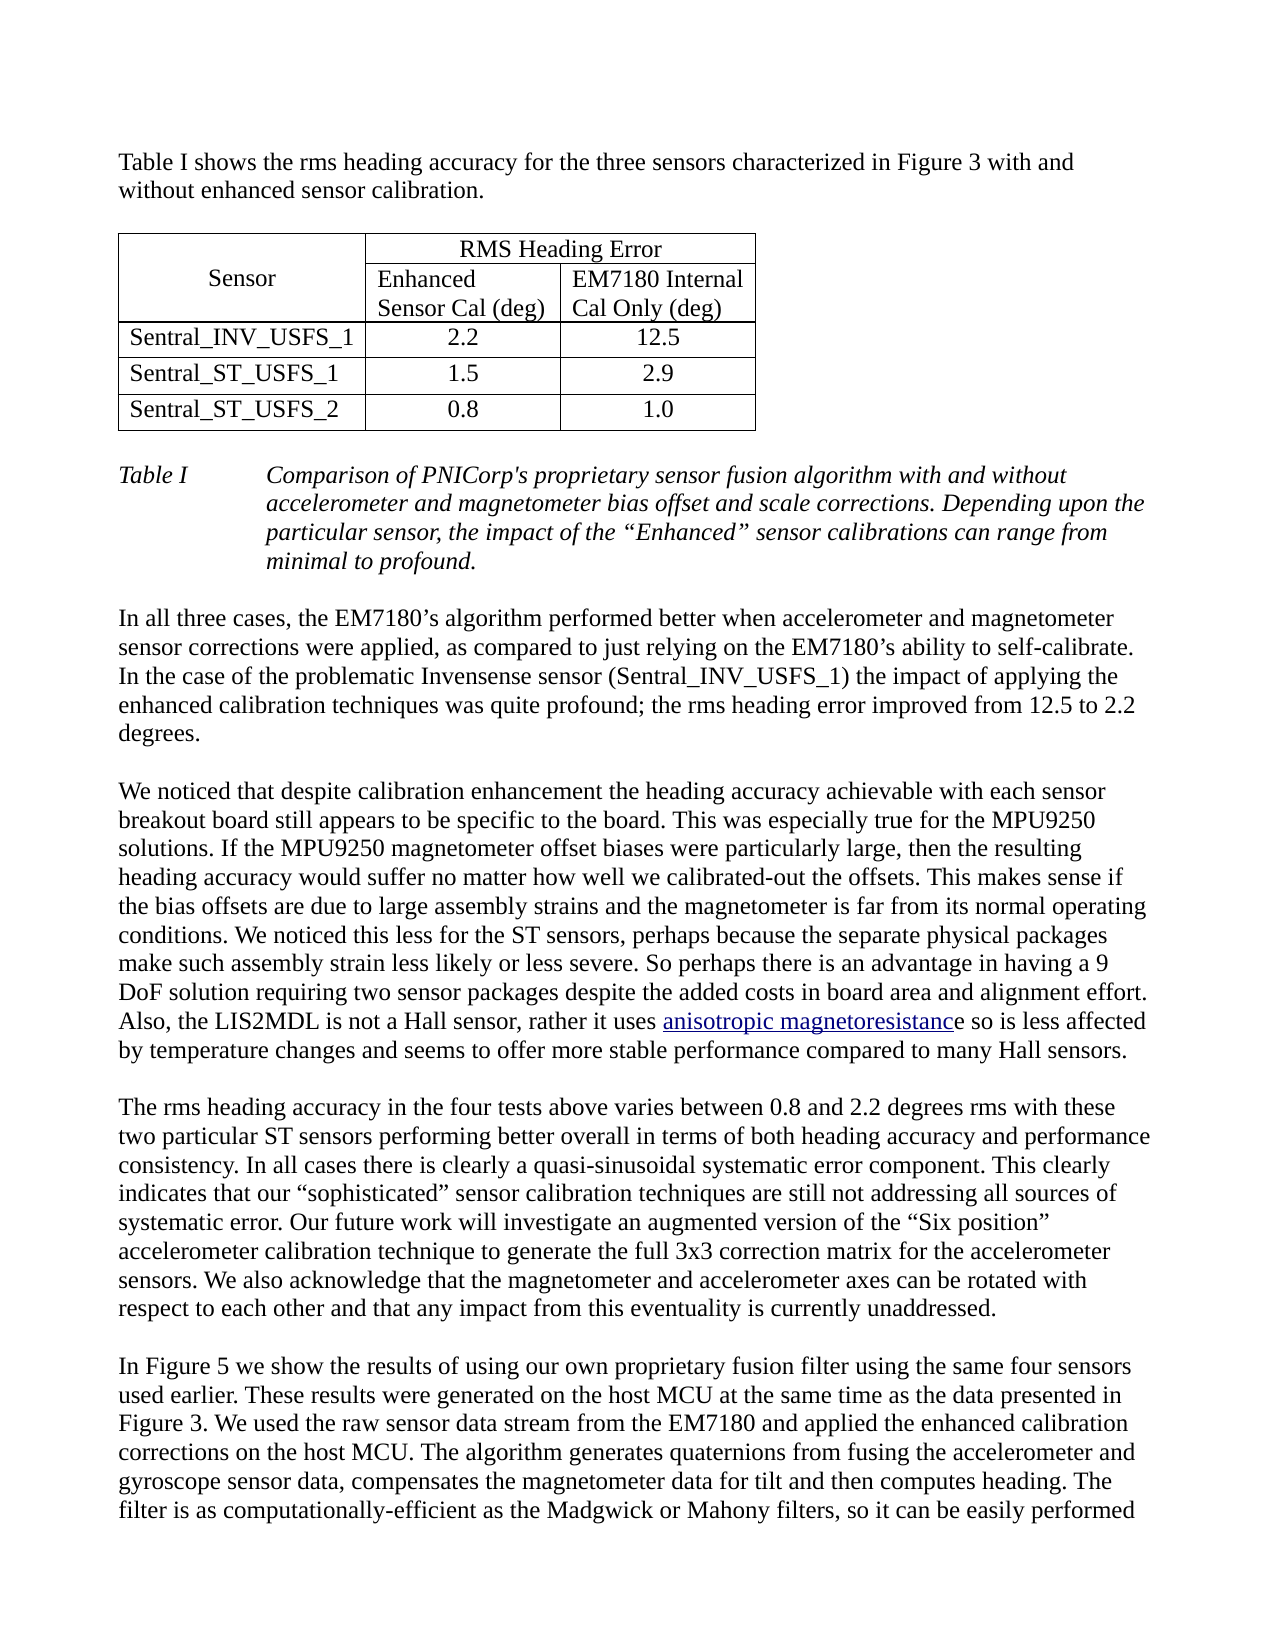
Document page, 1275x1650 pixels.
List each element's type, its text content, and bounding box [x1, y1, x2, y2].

text In all three cases, the EM7180’s algorithm performed better when accelerometer and magnetometer sensor corrections were applied, as compared to just relying on the EM7180’s ability to self-calibrate. In the case of the problematic Invensense sensor (Sentral_INV_USFS_1) the impact of applying the enhanced calibration techniques was quite profound; the rms heading error improved from 12.5 to 2.2 degrees. [118, 603, 1157, 747]
table_cell 2.2 [366, 323, 560, 357]
table_cell Sentral_ST_USFS_1 [119, 358, 365, 393]
text In Figure 5 we show the results of using our own proprietary fusion filter using the same four sensors used earlier. These results were generated on the host MCU at the same time as the data presented in Figure 3. We used the raw sensor data stream from the EM7180 and applied the enhanced calibration corrections on the host MCU. The algorithm generates quaternions from fusing the accelerometer and gyroscope sensor data, compensates the magnetometer data for tilt and then computes heading. The filter is as computationally-efficient as the Madgwick or Mahony filters, so it can be easily performed [118, 1351, 1157, 1523]
table_cell 2.9 [561, 358, 755, 393]
table_cell EM7180 Internal Cal Only (deg) [561, 264, 755, 321]
table_header RMS Heading Error [366, 234, 755, 263]
table_cell 12.5 [561, 323, 755, 357]
table_header Sensor [119, 234, 365, 321]
table_cell 1.5 [366, 358, 560, 393]
table_cell Enhanced Sensor Cal (deg) [366, 264, 560, 321]
text The rms heading accuracy in the four tests above varies between 0.8 and 2.2 degrees rms with these two particular ST sensors performing better overall in terms of both heading accuracy and performance consistency. In all cases there is clearly a quasi-sinusoidal systematic error component. This clearly indicates that our “sophisticated” sensor calibration techniques are still not addressing all sources of systematic error. Our future work will investigate an augmented version of the “Six position” accelerometer calibration technique to generate the full 3x3 correction matrix for the accelerometer sensors. We also acknowledge that the magnetometer and accelerometer axes can be rotated with respect to each other and that any impact from this eventuality is currently unaddressed. [118, 1092, 1157, 1322]
text Table I shows the rms heading accuracy for the three sensors characterized in Figure 3 with and without enhanced sensor calibration. [118, 147, 1157, 204]
table_cell Sentral_INV_USFS_1 [119, 323, 365, 357]
table_cell 0.8 [366, 395, 560, 430]
table_cell Sentral_ST_USFS_2 [119, 395, 365, 430]
text Table I Comparison of PNICorp's proprietary sensor fusion algorithm with and without accelerometer and magnetometer bias offset and scale corrections. Depending upon the particular sensor, the impact of the “Enhanced” sensor calibrations can range from minimal to profound. [118, 460, 1157, 575]
table_cell 1.0 [561, 395, 755, 430]
text We noticed that despite calibration enhancement the heading accuracy achievable with each sensor breakout board still appears to be specific to the board. This was especially true for the MPU9250 solutions. If the MPU9250 magnetometer offset biases were particularly large, then the resulting heading accuracy would suffer no matter how well we calibrated-out the offsets. This makes sense if the bias offsets are due to large assembly strains and the magnetometer is far from its normal operating conditions. We noticed this less for the ST sensors, perhaps because the separate physical packages make such assembly strain less likely or less severe. So perhaps there is an advantage in having a 9 DoF solution requiring two sensor packages despite the added costs in board area and alignment effort. Also, the LIS2MDL is not a Hall sensor, rather it uses anisotropic magnetoresistance so is less affected by temperature changes and seems to offer more stable performance compared to many Hall sensors. [118, 776, 1157, 1063]
